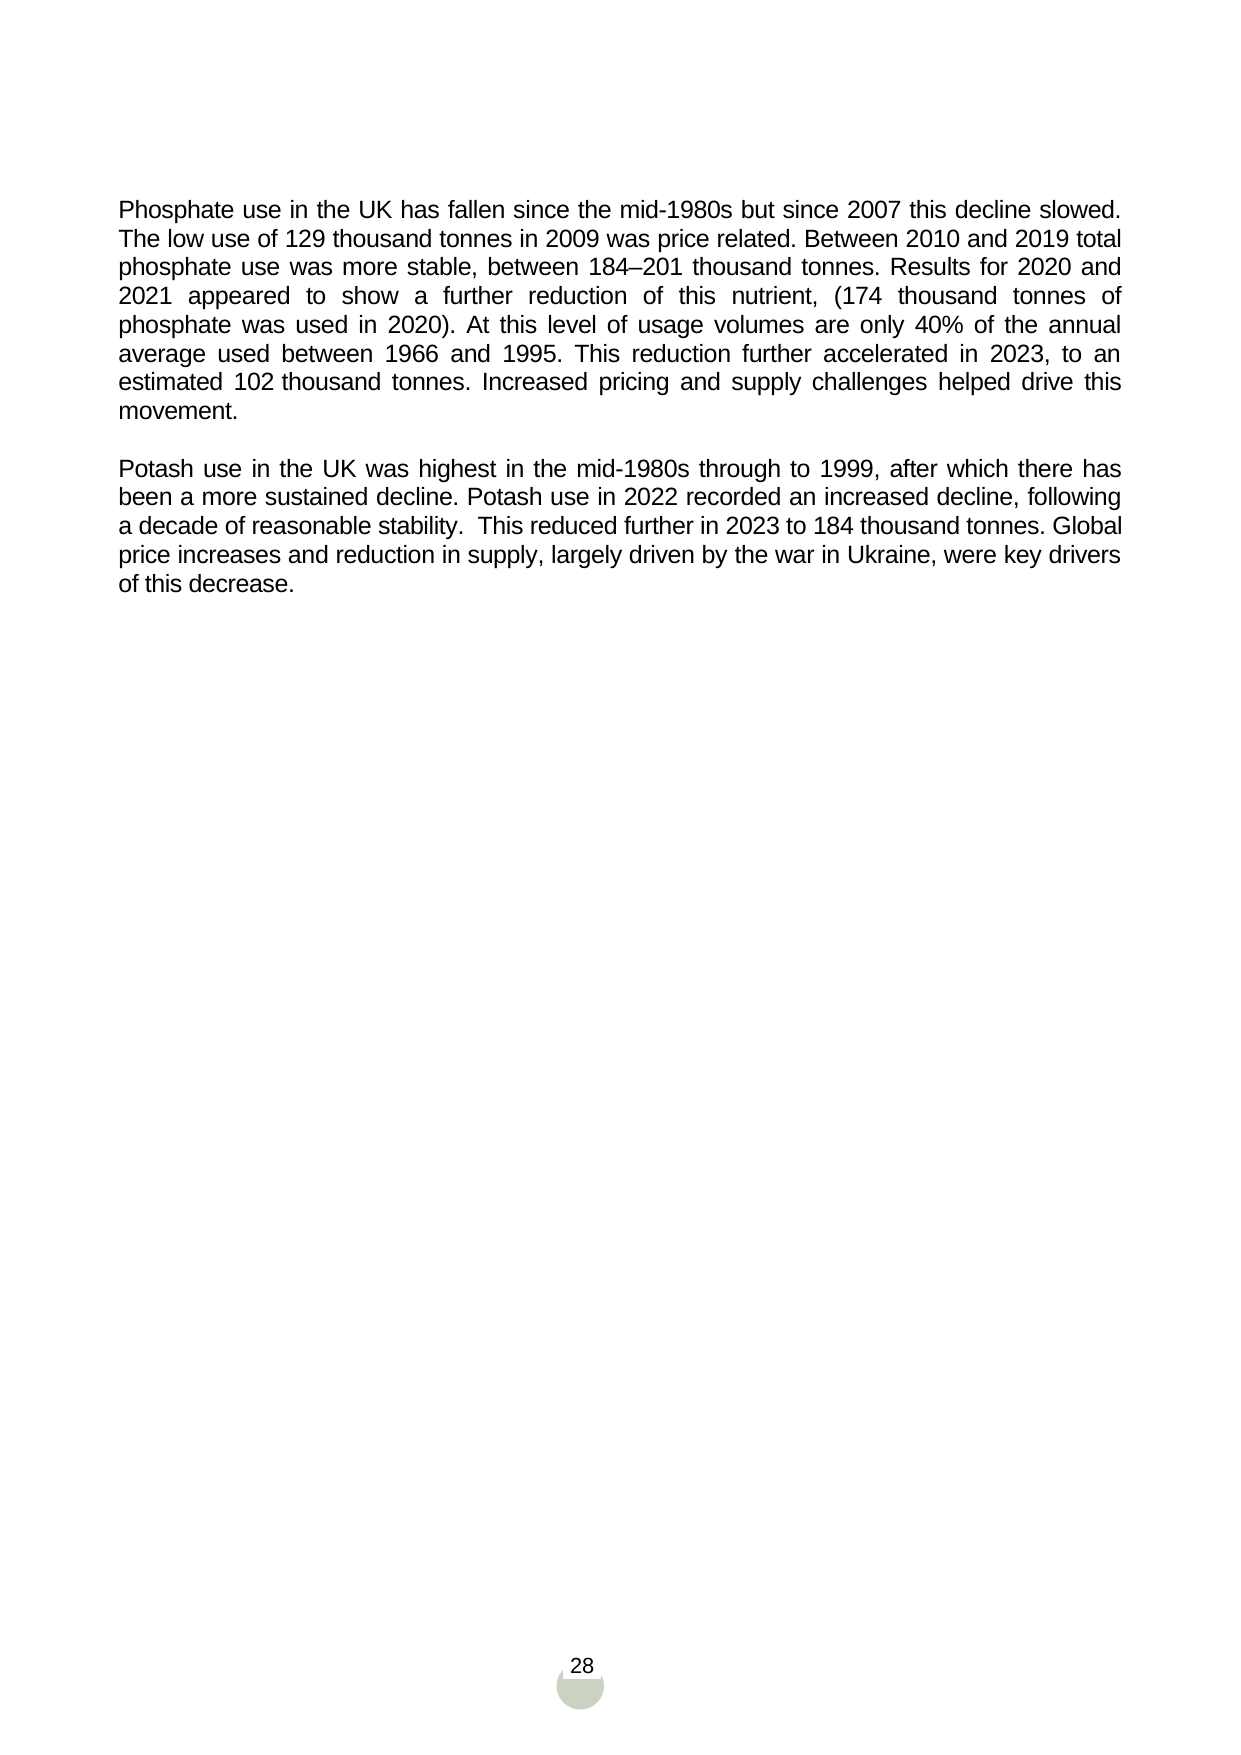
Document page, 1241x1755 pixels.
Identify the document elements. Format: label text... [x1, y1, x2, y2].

text Phosphate use in the UK has fallen since the mid-1980s but since 2007 this decline slowed. The low use of 129 thousand tonnes in 2009 was price related. Between 2010 and 2019 total phosphate use was more stable, between 184–201 thousand tonnes. Results for 2020 and 2021 appeared to show a further reduction of this nutrient, (174 thousand tonnes of phosphate was used in 2020). At this level of usage volumes are only 40% of the annual average used between 1966 and 1995. This reduction further accelerated in 2023, to an estimated 102 thousand tonnes. Increased pricing and supply challenges helped drive this movement. [118, 195, 1122, 425]
text Potash use in the UK was highest in the mid-1980s through to 1999, after which there has been a more sustained decline. Potash use in 2022 recorded an increased decline, following a decade of reasonable stability. This reduced further in 2023 to 184 thousand tonnes. Global price increases and reduction in supply, largely driven by the war in Ukraine, were key drivers of this decrease. [118, 454, 1122, 597]
